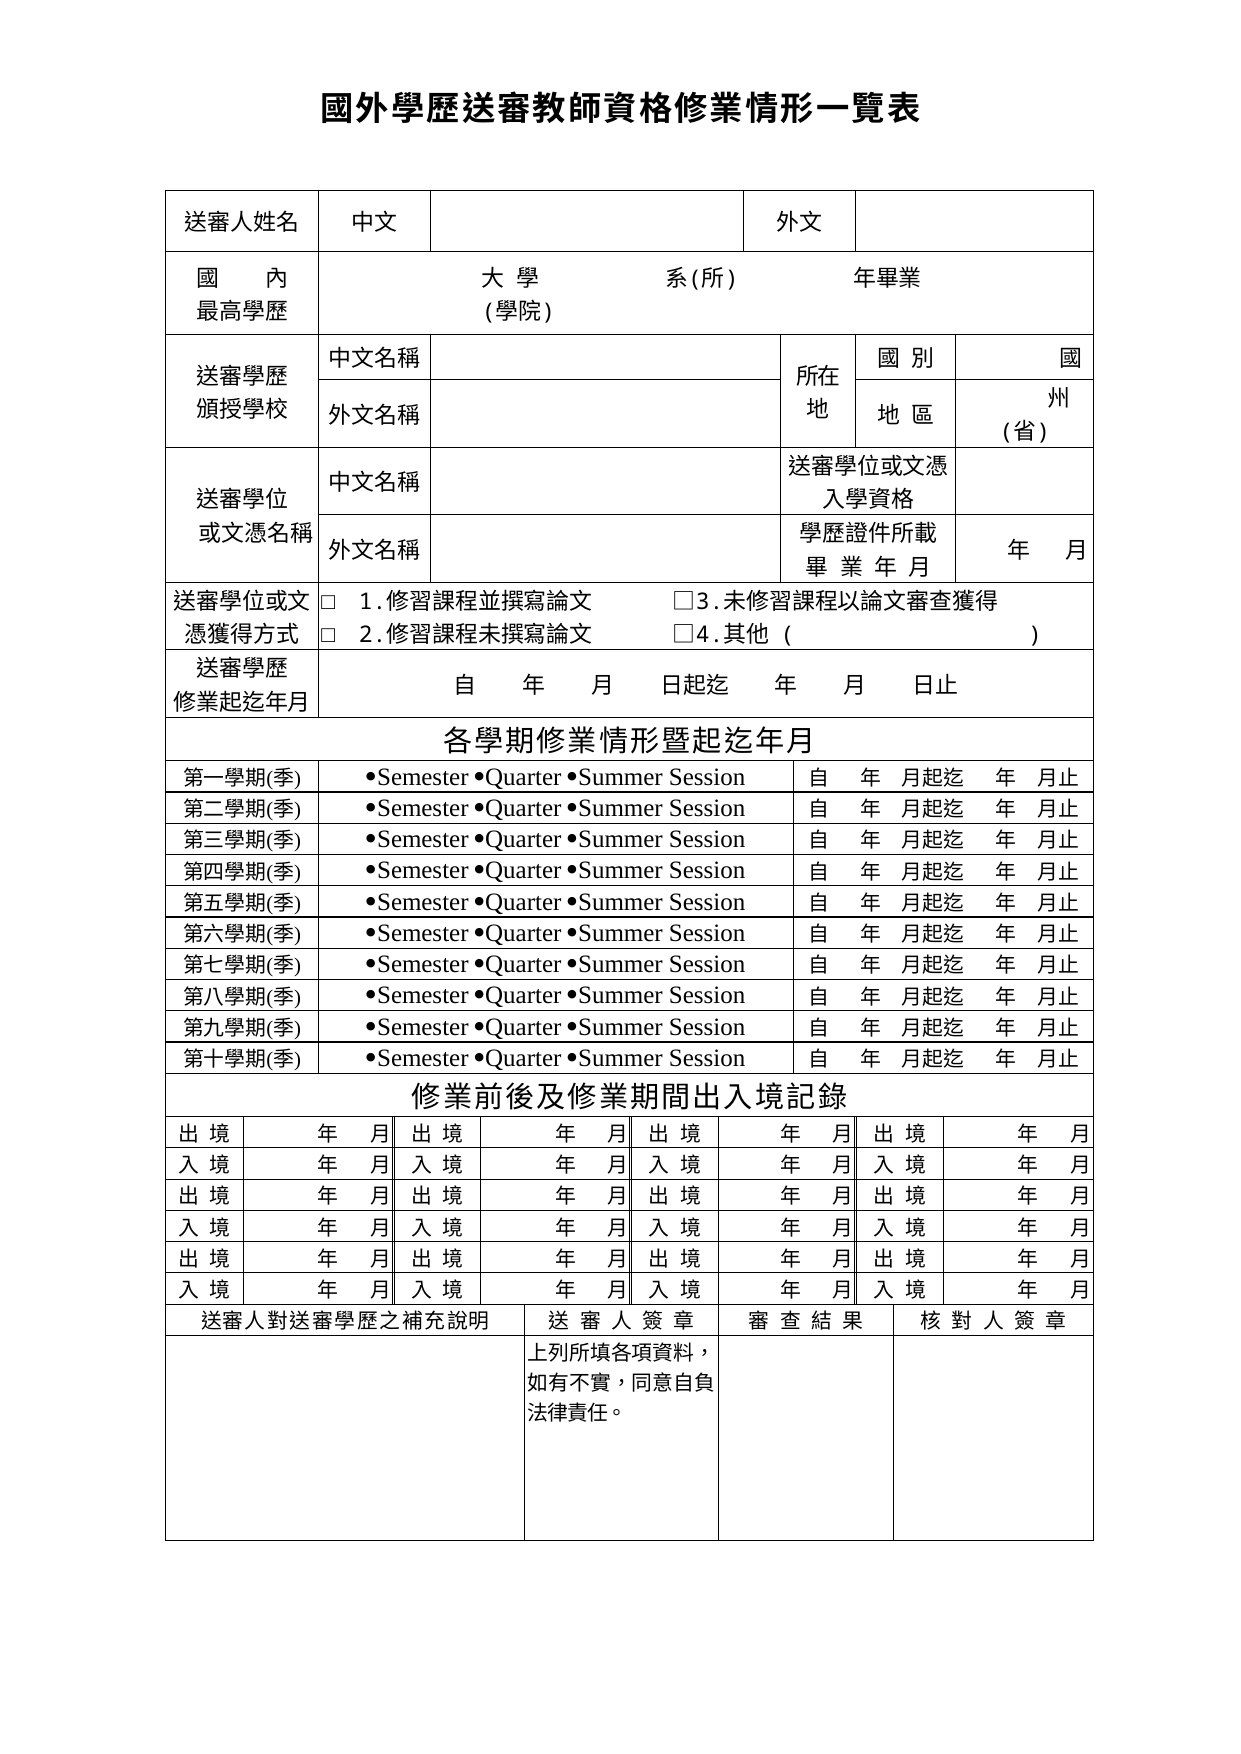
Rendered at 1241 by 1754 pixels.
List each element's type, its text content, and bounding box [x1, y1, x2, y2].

table_cell 出 境 [395, 1117, 480, 1147]
table_cell 年 月 [719, 1211, 854, 1241]
table_cell 入 境 [166, 1148, 243, 1178]
table_cell 自 年 月起迄 年 月止 [794, 824, 1093, 854]
table_cell 入 境 [632, 1273, 718, 1303]
table_cell Semester Quarter Summer Session [319, 949, 793, 979]
table_cell 送審人對送審學歷之補充說明 [166, 1305, 524, 1335]
table_cell 送 審 人 簽 章 [525, 1305, 718, 1335]
table_cell 年 月 [944, 1242, 1093, 1272]
table_cell 出 境 [395, 1242, 480, 1272]
table_header [431, 191, 743, 251]
table_cell 年 月 [719, 1242, 854, 1272]
table_cell 年 月 [944, 1180, 1093, 1210]
table_cell 入 境 [632, 1148, 718, 1178]
table_cell 第八學期(季) [166, 980, 318, 1010]
table_cell 出 境 [166, 1117, 243, 1147]
table_cell 出 境 [632, 1117, 718, 1147]
table_cell 所在地 [781, 335, 855, 447]
table_cell Semester Quarter Summer Session [319, 918, 793, 948]
table_cell 年 月 [481, 1273, 629, 1303]
table_cell 送審學位或文憑入學資格 [781, 448, 955, 514]
table_cell 外文名稱 [319, 380, 430, 447]
table_cell 年 月 [956, 515, 1093, 582]
table_cell 年 月 [719, 1117, 854, 1147]
table_cell 年 月 [719, 1180, 854, 1210]
table_cell Semester Quarter Summer Session [319, 793, 793, 823]
table_cell 入 境 [395, 1211, 480, 1241]
table_cell 審 查 結 果 [719, 1305, 893, 1335]
table_cell 送審學歷 修業起迄年月 [166, 650, 318, 717]
table_cell [956, 448, 1093, 514]
table_cell Semester Quarter Summer Session [319, 824, 793, 854]
table_header 外文 [744, 191, 855, 251]
table_cell [719, 1336, 893, 1540]
table_cell 核 對 人 簽 章 [894, 1305, 1093, 1335]
table_cell 自 年 月起迄 年 月止 [794, 886, 1093, 916]
table_cell 出 境 [857, 1180, 943, 1210]
table_cell 第三學期(季) [166, 824, 318, 854]
table_cell Semester Quarter Summer Session [319, 1011, 793, 1041]
table_cell 大 學 系(所) 年畢業 (學院) [319, 252, 1093, 334]
table_cell 中文名稱 [319, 448, 430, 514]
table_cell 年 月 [481, 1180, 629, 1210]
table_cell [894, 1336, 1093, 1540]
table_cell 自 年 月起迄 年 月止 [794, 1043, 1093, 1073]
table_cell 年 月 [481, 1242, 629, 1272]
table_cell Semester Quarter Summer Session [319, 886, 793, 916]
table_cell 外文名稱 [319, 515, 430, 582]
table_cell 地 區 [856, 380, 955, 447]
table_cell 自 年 月起迄 年 月止 [794, 1011, 1093, 1041]
table_cell 自 年 月起迄 年 月止 [794, 855, 1093, 885]
table_cell 修業前後及修業期間出入境記錄 [166, 1074, 1093, 1116]
table_cell [431, 515, 780, 582]
table_header 送審人姓名 [166, 191, 318, 251]
table_cell 出 境 [632, 1180, 718, 1210]
table_cell 第一學期(季) [166, 761, 318, 791]
table_cell 1.修習課程並撰寫論文 □3.未修習課程以論文審查獲得 2.修習課程未撰寫論文 □4.其他 ( ) [319, 583, 1093, 649]
table_cell 送審學位 或文憑名稱 [166, 448, 318, 582]
table_cell 第七學期(季) [166, 949, 318, 979]
table_cell 自 年 月起迄 年 月止 [794, 918, 1093, 948]
table_cell 年 月 [944, 1273, 1093, 1303]
table_cell 出 境 [857, 1242, 943, 1272]
table_cell 入 境 [857, 1148, 943, 1178]
table_cell 年 月 [244, 1211, 392, 1241]
table_cell [431, 335, 780, 379]
table_cell 入 境 [395, 1273, 480, 1303]
table_cell 第六學期(季) [166, 918, 318, 948]
table_cell 出 境 [166, 1180, 243, 1210]
table_cell 自 年 月 日起迄 年 月 日止 [319, 650, 1093, 717]
table_cell 年 月 [481, 1117, 629, 1147]
table_header [856, 191, 1093, 251]
table_cell 年 月 [481, 1148, 629, 1178]
table_cell 第五學期(季) [166, 886, 318, 916]
table_cell 年 月 [719, 1273, 854, 1303]
table_cell 出 境 [395, 1180, 480, 1210]
table_cell 自 年 月起迄 年 月止 [794, 980, 1093, 1010]
table_cell 年 月 [244, 1148, 392, 1178]
table_cell 入 境 [857, 1211, 943, 1241]
table_cell [166, 1336, 524, 1540]
table_cell 國 [956, 335, 1093, 379]
table_cell 年 月 [244, 1117, 392, 1147]
table_cell 年 月 [481, 1211, 629, 1241]
table_cell 出 境 [632, 1242, 718, 1272]
table_cell 年 月 [944, 1117, 1093, 1147]
table_cell 年 月 [944, 1211, 1093, 1241]
table_cell 送審學位或文 憑獲得方式 [166, 583, 318, 649]
table_cell 自 年 月起迄 年 月止 [794, 793, 1093, 823]
table_cell [431, 380, 780, 447]
table_cell 出 境 [166, 1242, 243, 1272]
table_cell 各學期修業情形暨起迄年月 [166, 718, 1093, 760]
table_cell 中文名稱 [319, 335, 430, 379]
table_cell 年 月 [244, 1180, 392, 1210]
table_cell 第二學期(季) [166, 793, 318, 823]
table_cell 年 月 [244, 1242, 392, 1272]
table_cell 年 月 [944, 1148, 1093, 1178]
table_cell 入 境 [395, 1148, 480, 1178]
table_cell 入 境 [857, 1273, 943, 1303]
table_cell 送審學歷 頒授學校 [166, 335, 318, 447]
table_cell [431, 448, 780, 514]
table_cell 州(省) [956, 380, 1093, 447]
table_cell 國 內 最高學歷 [166, 252, 318, 334]
table_cell 上列所填各項資料，如有不實，同意自負法律責任。 [525, 1336, 718, 1540]
table_cell 學歷證件所載 畢 業 年 月 [781, 515, 955, 582]
table_cell 第九學期(季) [166, 1011, 318, 1041]
text 國外學歷送審教師資格修業情形一覽表 [59, 64, 1181, 127]
table_cell Semester Quarter Summer Session [319, 980, 793, 1010]
table_cell 年 月 [719, 1148, 854, 1178]
table_cell Semester Quarter Summer Session [319, 761, 793, 791]
table_cell 年 月 [244, 1273, 392, 1303]
table_cell 國 別 [856, 335, 955, 379]
table_cell 入 境 [632, 1211, 718, 1241]
table_cell 第十學期(季) [166, 1043, 318, 1073]
table_header 中文 [319, 191, 430, 251]
table_cell 自 年 月起迄 年 月止 [794, 761, 1093, 791]
table_cell 入 境 [166, 1273, 243, 1303]
table_cell Semester Quarter Summer Session [319, 1043, 793, 1073]
table_cell 第四學期(季) [166, 855, 318, 885]
table_cell 出 境 [857, 1117, 943, 1147]
table_cell 入 境 [166, 1211, 243, 1241]
table_cell 自 年 月起迄 年 月止 [794, 949, 1093, 979]
table_cell Semester Quarter Summer Session [319, 855, 793, 885]
